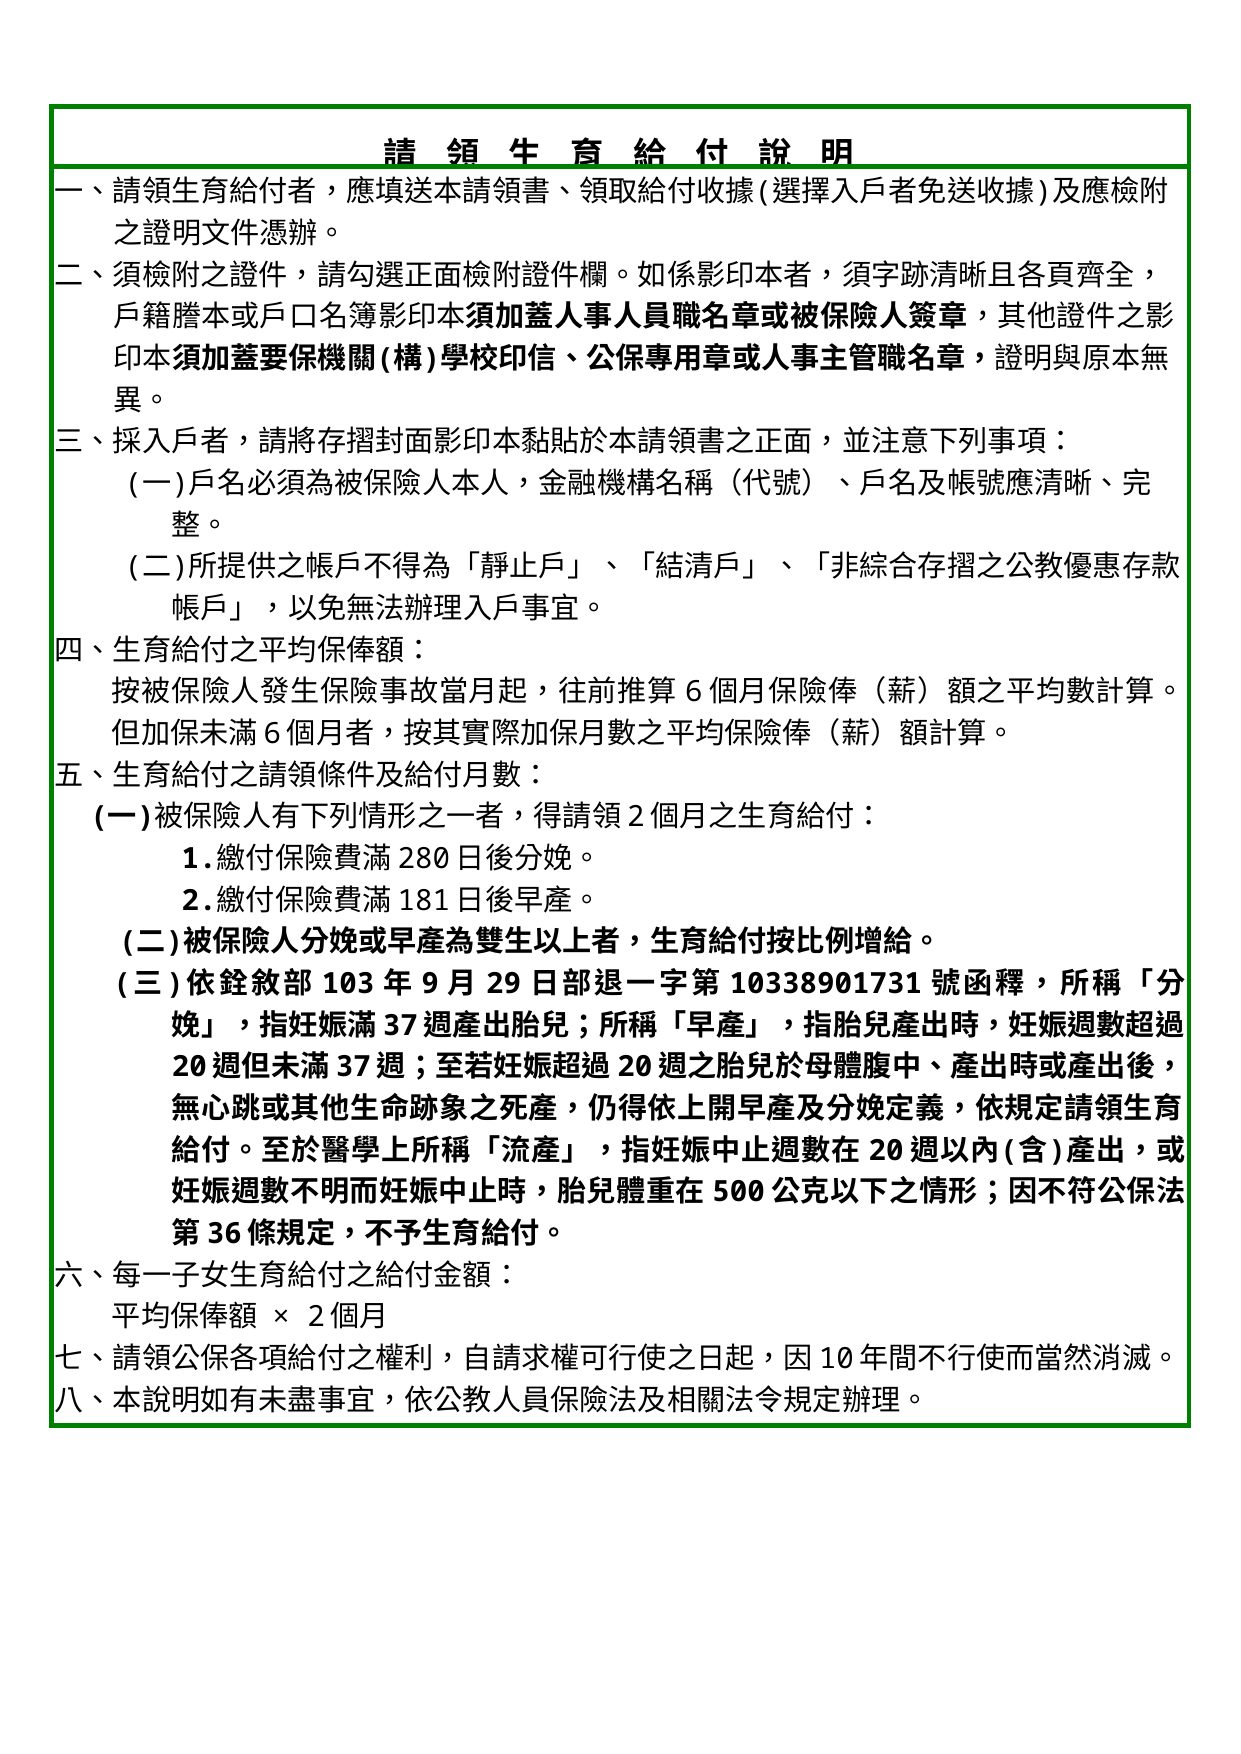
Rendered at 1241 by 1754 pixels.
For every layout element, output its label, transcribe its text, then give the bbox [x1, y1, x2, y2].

table_cell 一、請領生育給付者，應填送本請領書、領取給付收據(選擇入戶者免送收據)及應檢附之證明文件憑辦。 二、須檢附之證件，請勾選正面檢附證件欄。如係影印本者，須字跡清晰且各頁齊全，戶籍謄本或戶口名簿影印本須加蓋人事人員職名章或被保險人簽章，其他證件之影印本須加蓋要保機關(構)學校印信、公保專用章或人事主管職名章，證明與原本無異。 三、採入戶者，請將存摺封面影印本黏貼於本請領書之正面，並注意下列事項： (一)戶名必須為被保險人本人，金融機構名稱（代號）、戶名及帳號應清晰、完整。 (二)所提供之帳戶不得為「靜止戶」、「結清戶」、「非綜合存摺之公教優惠存款帳戶」，以免無法辦理入戶事宜。 四、生育給付之平均保俸額： 按被保險人發生保險事故當月起，往前推算6個月保險俸（薪）額之平均數計算。但加保未滿6個月者，按其實際加保月數之平均保險俸（薪）額計算。 五、生育給付之請領條件及給付月數： (一)被保險人有下列情形之一者，得請領2個月之生育給付： 1.繳付保險費滿280日後分娩。 2.繳付保險費滿181日後早產。 (二)被保險人分娩或早產為雙生以上者，生育給付按比例增給。 (三)依銓敘部103年9月29日部退一字第10338901731號函釋，所稱「分娩」，指妊娠滿37週產出胎兒；所稱「早產」，指胎兒產出時，妊娠週數超過20週但未滿37週；至若妊娠超過20週之胎兒於母體腹中、產出時或產出後，無心跳或其他生命跡象之死產，仍得依上開早產及分娩定義，依規定請領生育給付。至於醫學上所稱「流產」，指妊娠中止週數在20週以內(含)產出，或妊娠週數不明而妊娠中止時，胎兒體重在500公克以下之情形；因不符公保法第36條規定，不予生育給付。 六、每一子女生育給付之給付金額： 平均保俸額 × 2個月 七、請領公保各項給付之權利，自請求權可行使之日起，因10年間不行使而當然消滅。 八、本說明如有未盡事宜，依公教人員保險法及相關法令規定辦理。 [54, 169, 1187, 1423]
table_header 請 領 生 育 給 付 說 明 [54, 109, 1187, 164]
